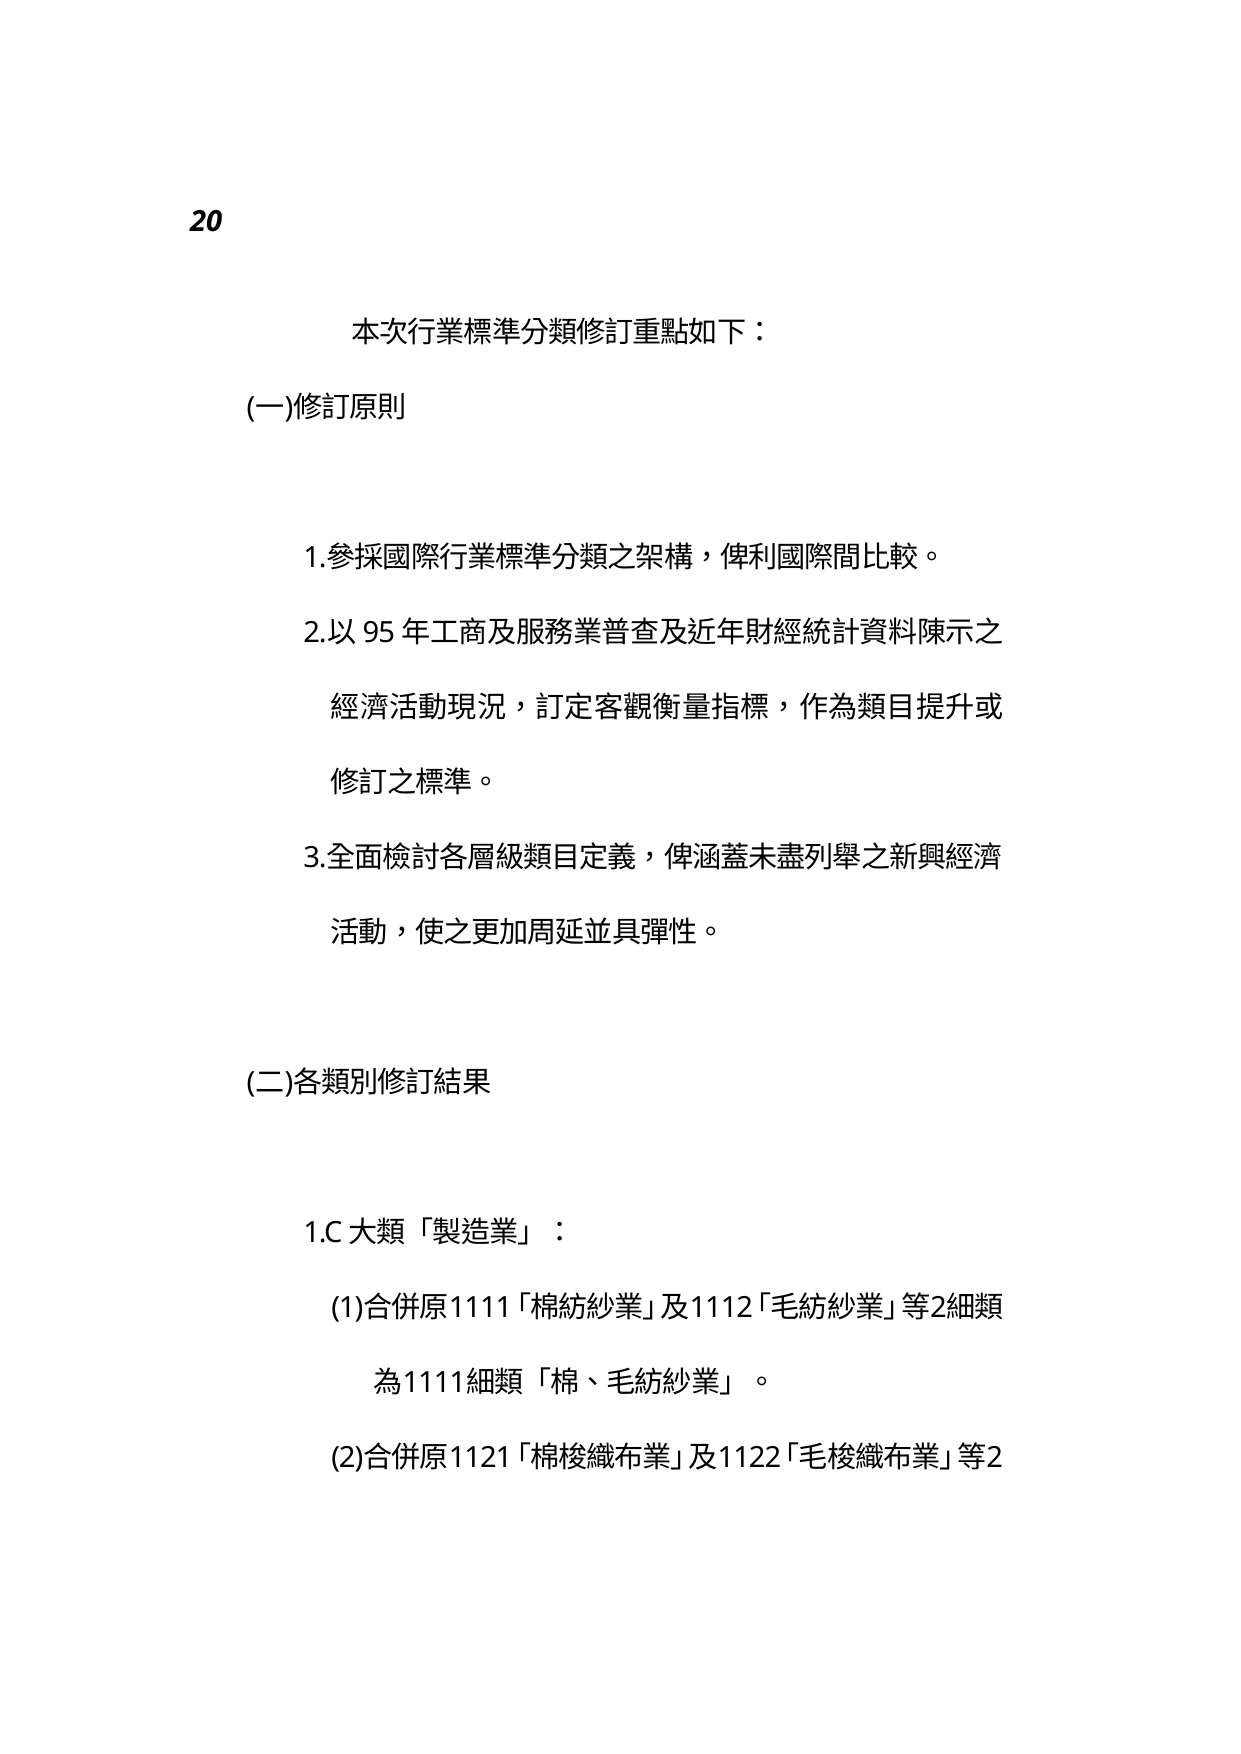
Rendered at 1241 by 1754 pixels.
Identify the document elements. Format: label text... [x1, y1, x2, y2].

text (1)合併原1111「棉紡紗業」及1112「毛紡紗業」等2細類為1111細類「棉、毛紡紗業」。 [331, 1267, 1004, 1417]
text 1.C大類「製造業」： [303, 1192, 1004, 1267]
subtitle (二)各類別修訂結果 [246, 1042, 1004, 1117]
subtitle (一)修訂原則 [246, 367, 1004, 442]
text (2)合併原1121「棉梭織布業」及1122「毛梭織布業」等2 [331, 1417, 1004, 1492]
text 2.以95年工商及服務業普查及近年財經統計資料陳示之經濟活動現況，訂定客觀衡量指標，作為類目提升或修訂之標準。 [303, 592, 1004, 817]
text 本次行業標準分類修訂重點如下： [297, 292, 1004, 367]
text 1.參採國際行業標準分類之架構，俾利國際間比較。 [303, 517, 1004, 592]
text 3.全面檢討各層級類目定義，俾涵蓋未盡列舉之新興經濟活動，使之更加周延並具彈性。 [303, 817, 1004, 967]
